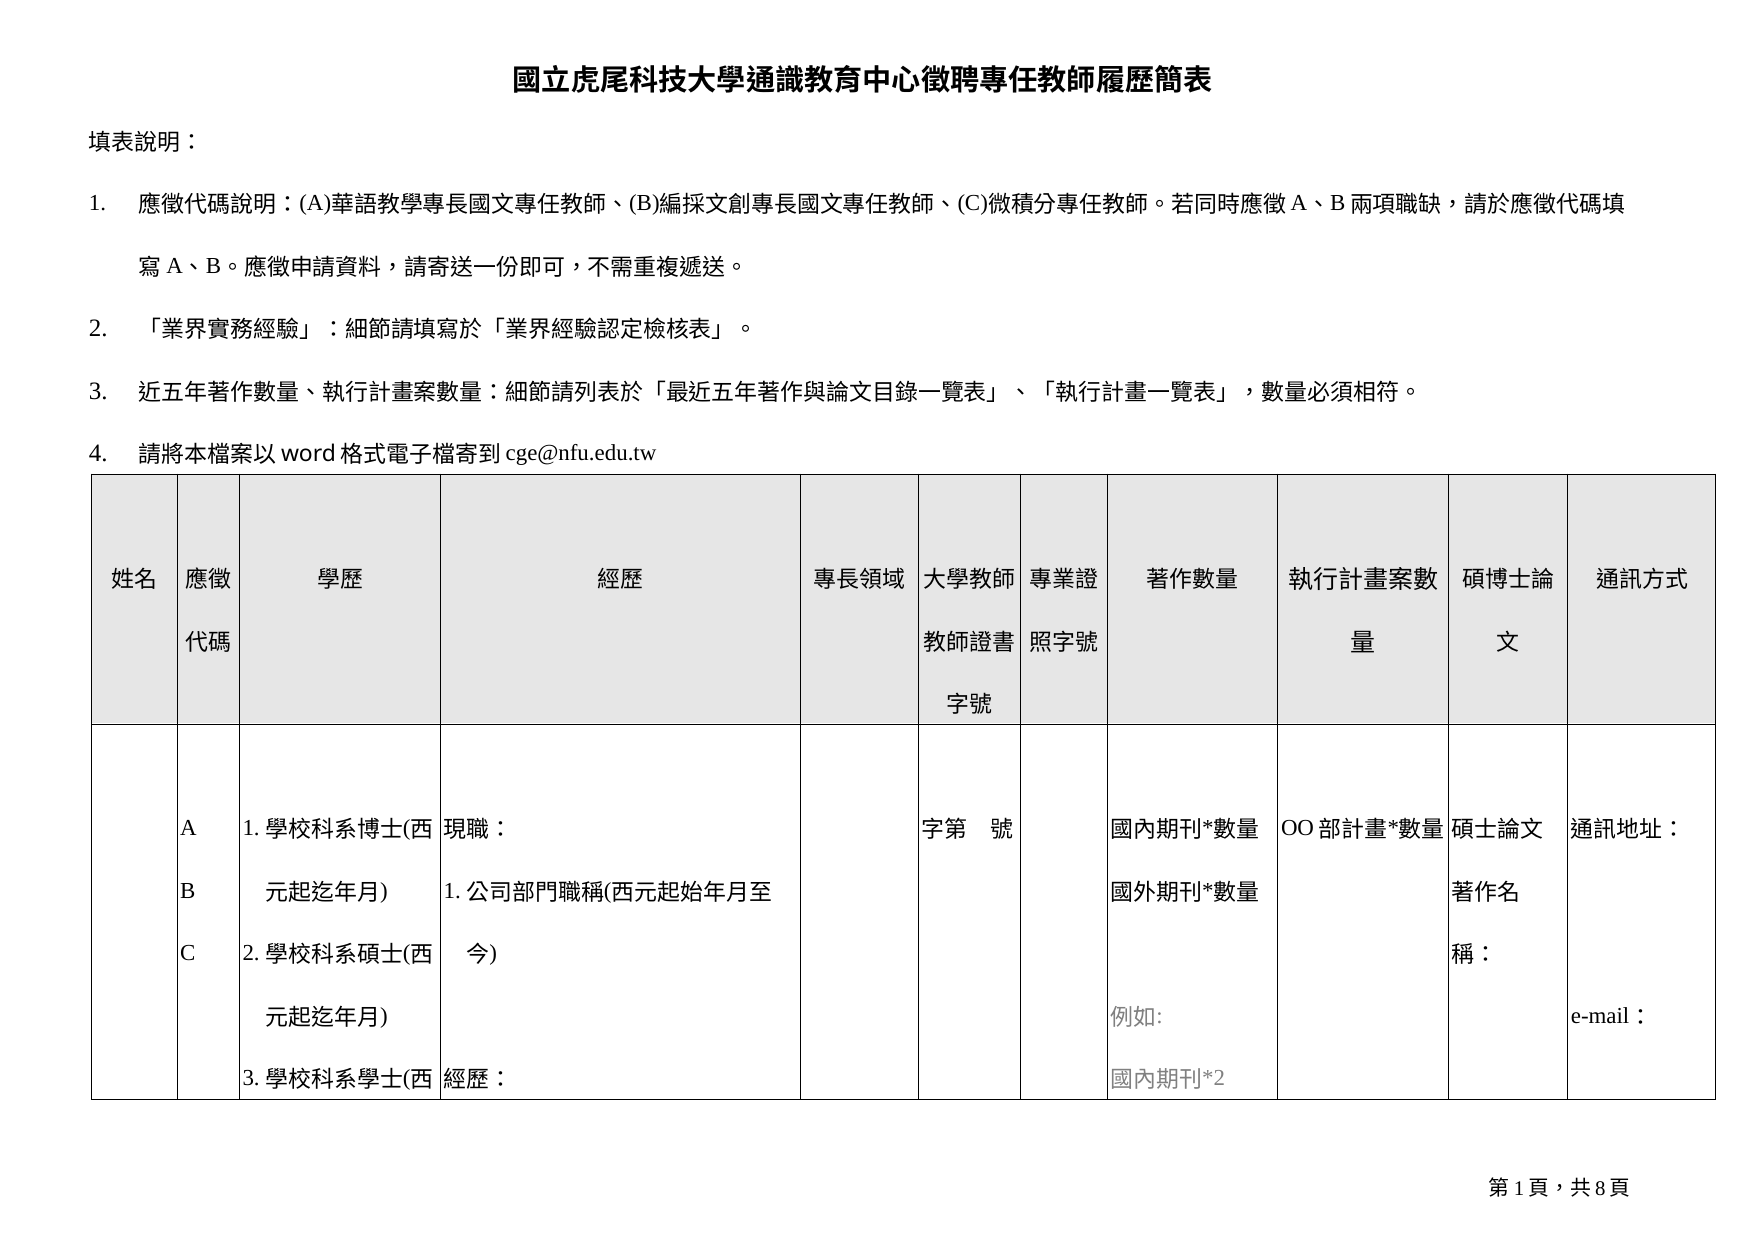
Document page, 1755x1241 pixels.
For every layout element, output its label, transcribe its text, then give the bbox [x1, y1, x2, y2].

table_header 通訊方式 [1568, 475, 1715, 723]
table_cell 現職： 1. 公司部門職稱(西元起始年月至今) 經歷： [441, 725, 800, 1098]
table_header 學歷 [240, 475, 440, 723]
table_cell 國內期刊*數量 國外期刊*數量 例如: 國內期刊*2 [1108, 725, 1277, 1098]
table_header 姓名 [92, 475, 177, 723]
table_header 碩博士論文 [1449, 475, 1567, 723]
list 請將本檔案以word格式電子檔寄到cge@nfu.edu.tw [89, 411, 1636, 473]
table_cell 1. 學校科系博士(西元起迄年月) 2. 學校科系碩士(西元起迄年月) 3. 學校科系學士(西 [240, 725, 440, 1098]
text 國立虎尾科技大學通識教育中心徵聘專任教師履歷簡表 [89, 36, 1636, 98]
table_header 專長領域 [801, 475, 918, 723]
text 填表說明： [89, 98, 1636, 161]
list 近五年著作數量、執行計畫案數量：細節請列表於「最近五年著作與論文目錄一覽表」、「執行計畫一覽表」，數量必須相符。 [89, 348, 1636, 411]
table_header 專業證照字號 [1021, 475, 1107, 723]
table_header 大學教師教師證書字號 [919, 475, 1020, 723]
table_cell 通訊地址： e-mail： [1568, 725, 1715, 1098]
table_cell [801, 725, 918, 1098]
table_cell A B C [178, 725, 239, 1098]
list 應徵代碼說明：(A)華語教學專長國文專任教師、(B)編採文創專長國文專任教師、(C)微積分專任教師。若同時應徵A、B兩項職缺，請於應徵代碼填寫A、B。應徵申請資料，請寄送一份即可，不需重複遞送。 [89, 161, 1636, 286]
list 「業界實務經驗」：細節請填寫於「業界經驗認定檢核表」。 [89, 286, 1636, 348]
table_cell [1021, 725, 1107, 1098]
table_header 應徵代碼 [178, 475, 239, 723]
table_cell [92, 725, 177, 1098]
table_cell 碩士論文著作名稱： [1449, 725, 1567, 1098]
table_cell OO部計畫*數量 [1278, 725, 1448, 1098]
table_header 執行計畫案數量 [1278, 475, 1448, 723]
table_header 經歷 [441, 475, 800, 723]
table_cell 字第 號 [919, 725, 1020, 1098]
table_header 著作數量 [1108, 475, 1277, 723]
